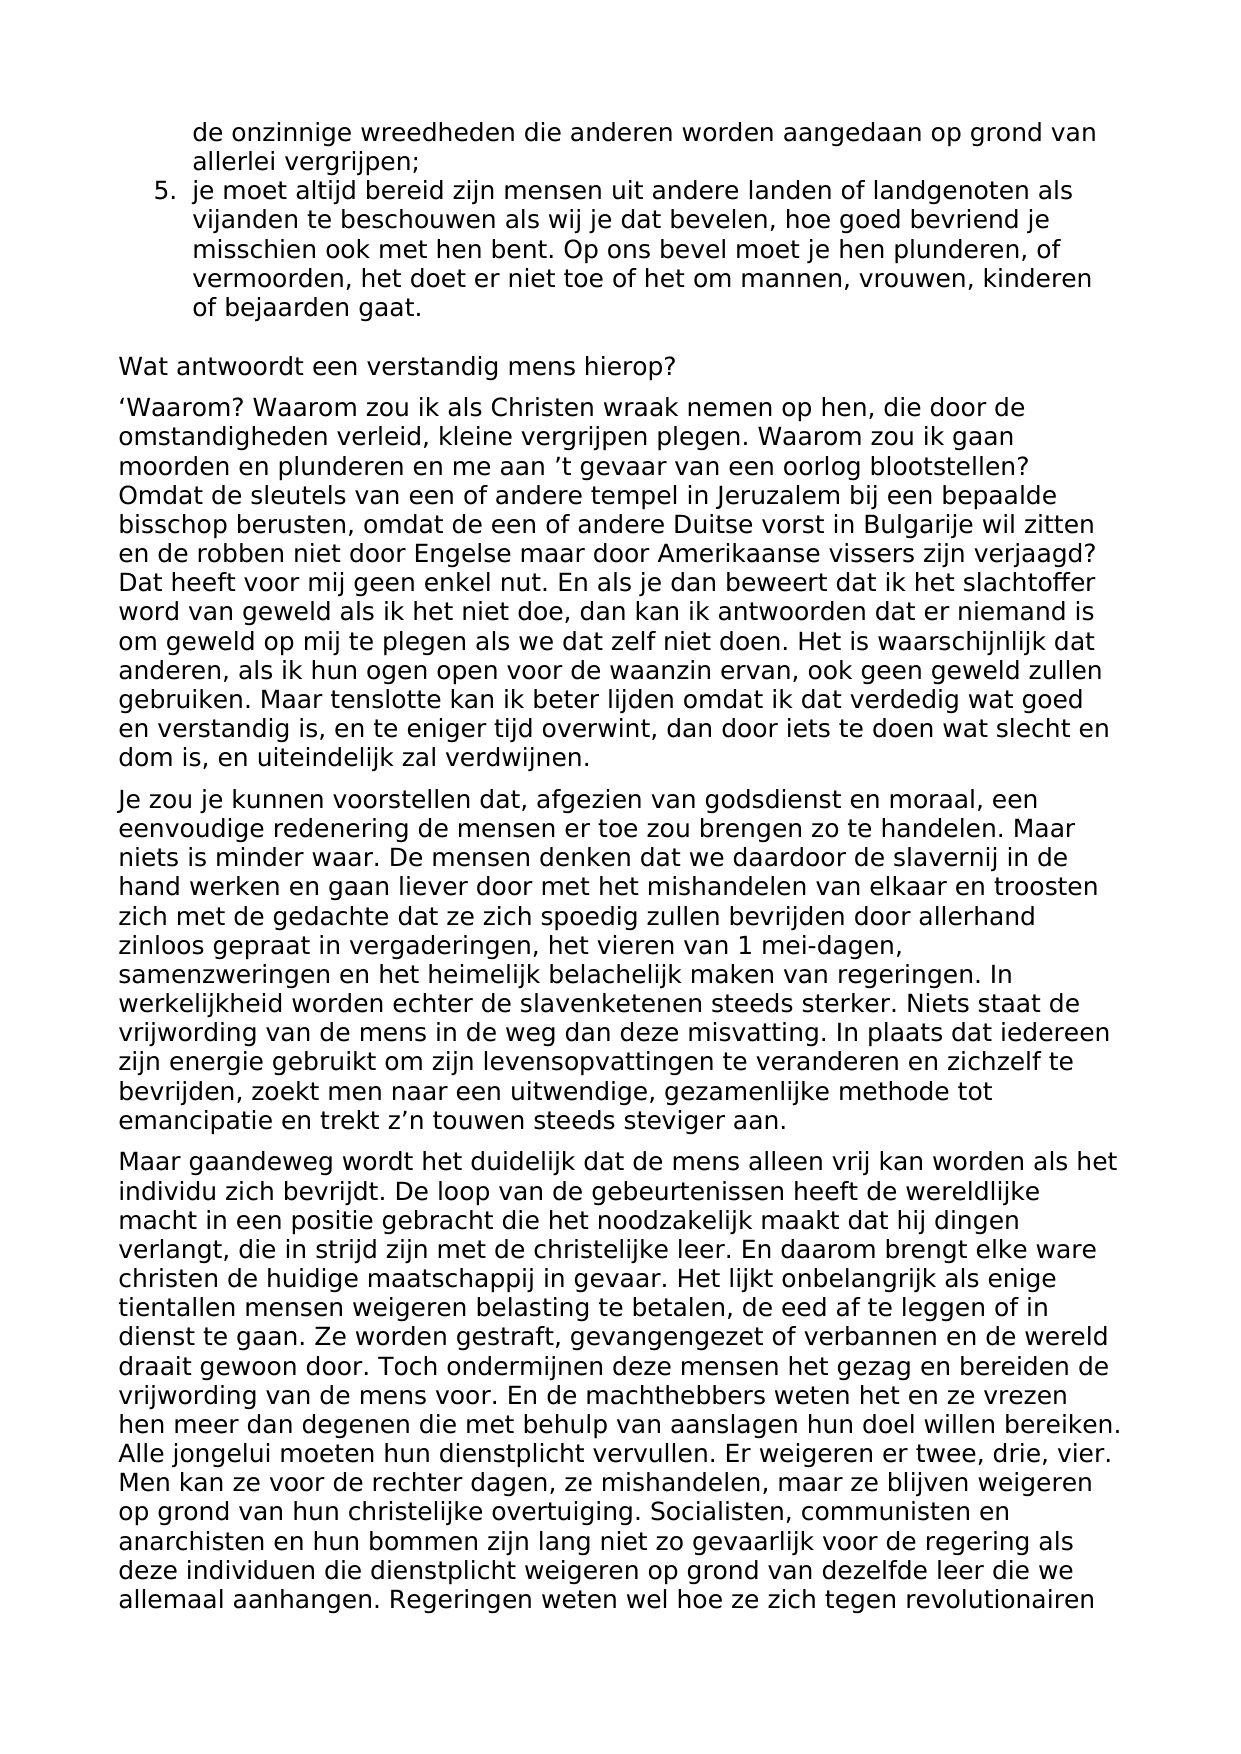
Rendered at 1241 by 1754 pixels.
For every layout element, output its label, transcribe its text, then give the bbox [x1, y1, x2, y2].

list de onzinnige wreedheden die anderen worden aangedaan op grond van allerlei vergrijpen; [177, 118, 1122, 176]
text Je zou je kunnen voorstellen dat, afgezien van godsdienst en moraal, een eenvoudige redenering de mensen er toe zou brengen zo te handelen. Maar niets is minder waar. De mensen denken dat we daardoor de slavernij in de hand werken en gaan liever door met het mishandelen van elkaar en troosten zich met de gedachte dat ze zich spoedig zullen bevrijden door allerhand zinloos gepraat in vergaderingen, het vieren van 1 mei-dagen, samenzweringen en het heimelijk belachelijk maken van regeringen. In werkelijkheid worden echter de slavenketenen steeds sterker. Niets staat de vrijwording van de mens in de weg dan deze misvatting. In plaats dat iedereen zijn energie gebruikt om zijn levensopvattingen te veranderen en zichzelf te bevrijden, zoekt men naar een uitwendige, gezamenlijke methode tot emancipatie en trekt z’n touwen steeds steviger aan. [118, 785, 1122, 1135]
text Wat antwoordt een verstandig mens hierop? [118, 352, 1122, 381]
list je moet altijd bereid zijn mensen uit andere landen of landgenoten als vijanden te beschouwen als wij je dat bevelen, hoe goed bevriend je misschien ook met hen bent. Op ons bevel moet je hen plunderen, of vermoorden, het doet er niet toe of het om mannen, vrouwen, kinderen of bejaarden gaat. [177, 176, 1122, 322]
text Maar gaandeweg wordt het duidelijk dat de mens alleen vrij kan worden als het individu zich bevrijdt. De loop van de gebeurtenissen heeft de wereldlijke macht in een positie gebracht die het noodzakelijk maakt dat hij dingen verlangt, die in strijd zijn met de christelijke leer. En daarom brengt elke ware christen de huidige maatschappij in gevaar. Het lijkt onbelangrijk als enige tientallen mensen weigeren belasting te betalen, de eed af te leggen of in dienst te gaan. Ze worden gestraft, gevangengezet of verbannen en de wereld draait gewoon door. Toch ondermijnen deze mensen het gezag en bereiden de vrijwording van de mens voor. En de machthebbers weten het en ze vrezen hen meer dan degenen die met behulp van aanslagen hun doel willen bereiken. Alle jongelui moeten hun dienstplicht vervullen. Er weigeren er twee, drie, vier. Men kan ze voor de rechter dagen, ze mishandelen, maar ze blijven weigeren op grond van hun christelijke overtuiging. Socialisten, communisten en anarchisten en hun bommen zijn lang niet zo gevaarlijk voor de regering als deze individuen die dienstplicht weigeren op grond van dezelfde leer die we allemaal aanhangen. Regeringen weten wel hoe ze zich tegen revolutionairen [118, 1148, 1122, 1614]
text ‘Waarom? Waarom zou ik als Christen wraak nemen op hen, die door de omstandigheden verleid, kleine vergrijpen plegen. Waarom zou ik gaan moorden en plunderen en me aan ’t gevaar van een oorlog blootstellen? Omdat de sleutels van een of andere tempel in Jeruzalem bij een bepaalde bisschop berusten, omdat de een of andere Duitse vorst in Bulgarije wil zitten en de robben niet door Engelse maar door Amerikaanse vissers zijn verjaagd? Dat heeft voor mij geen enkel nut. En als je dan beweert dat ik het slachtoffer word van geweld als ik het niet doe, dan kan ik antwoorden dat er niemand is om geweld op mij te plegen als we dat zelf niet doen. Het is waarschijnlijk dat anderen, als ik hun ogen open voor de waanzin ervan, ook geen geweld zullen gebruiken. Maar tenslotte kan ik beter lijden omdat ik dat verdedig wat goed en verstandig is, en te eniger tijd overwint, dan door iets te doen wat slecht en dom is, en uiteindelijk zal verdwijnen. [118, 393, 1122, 773]
